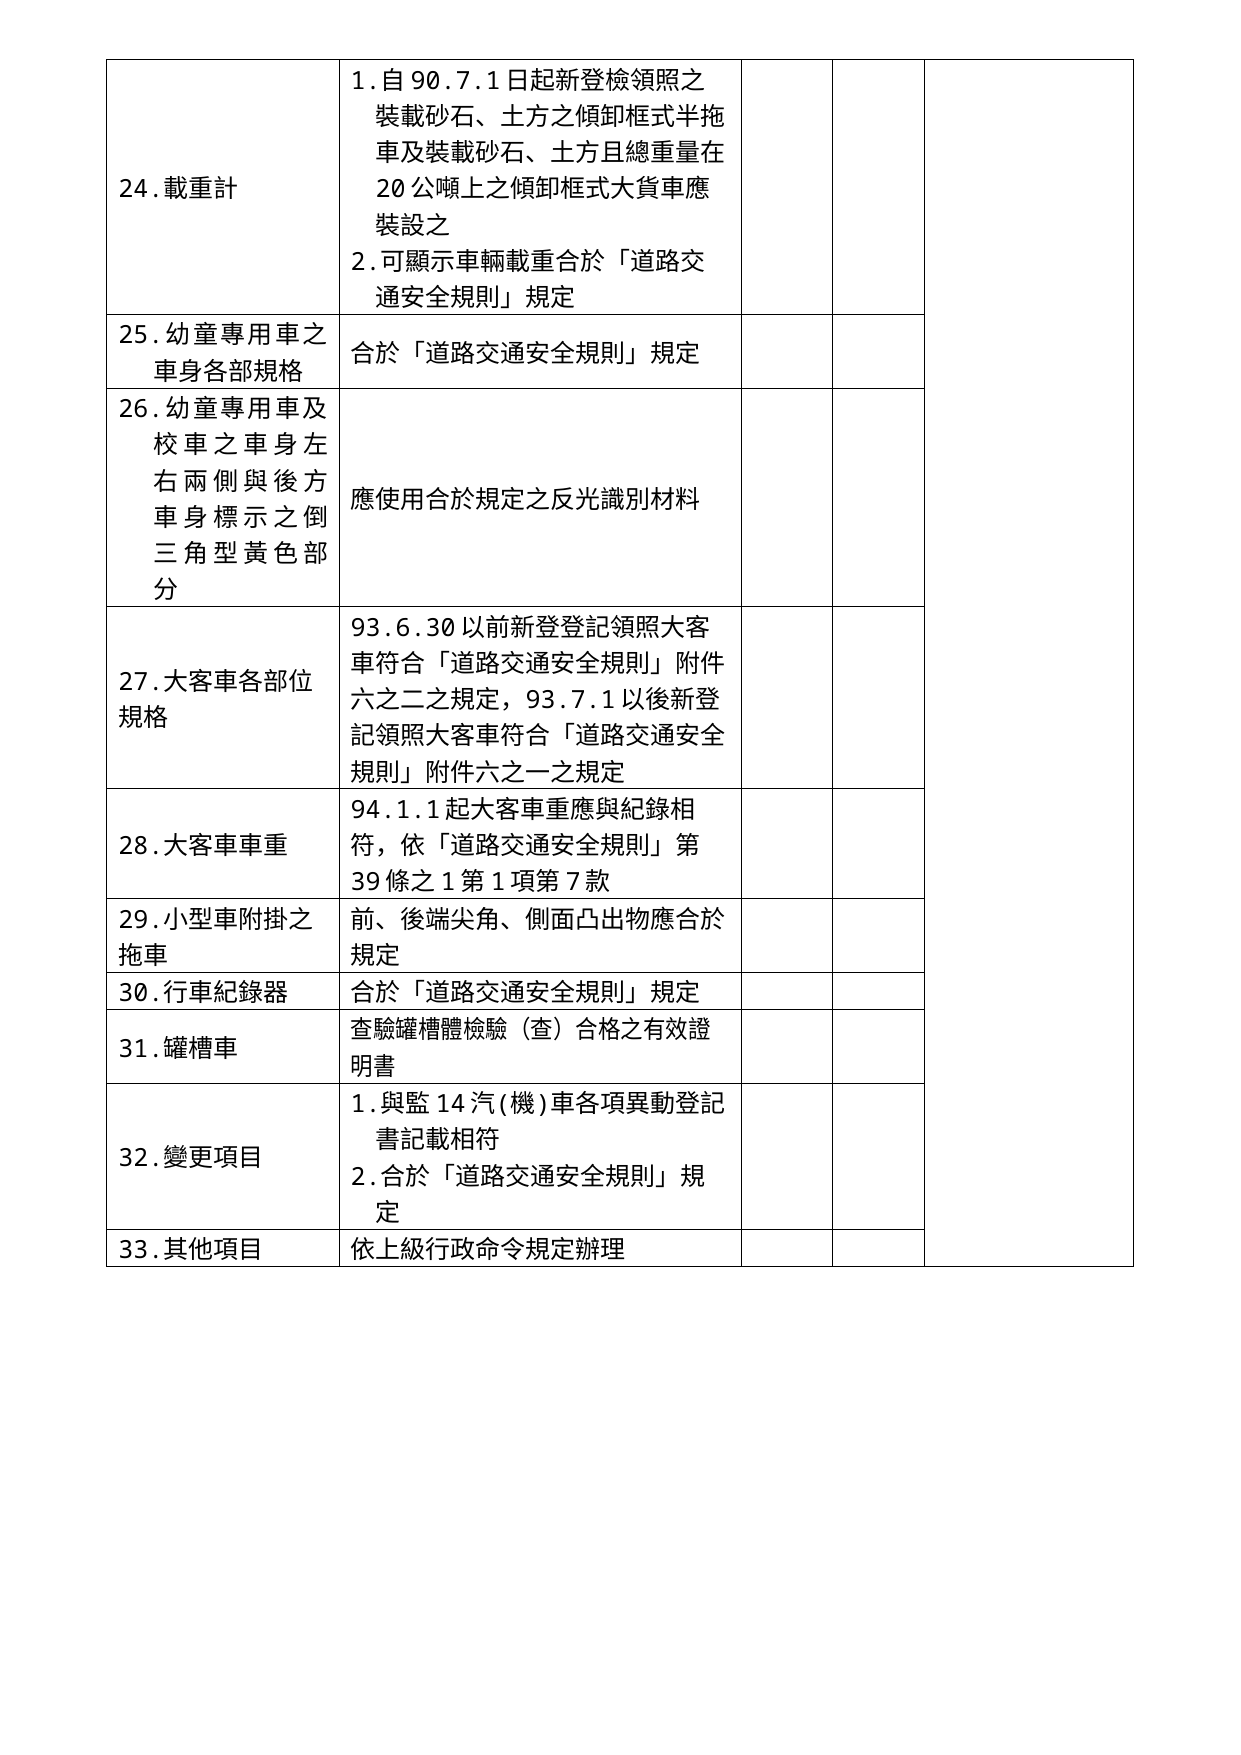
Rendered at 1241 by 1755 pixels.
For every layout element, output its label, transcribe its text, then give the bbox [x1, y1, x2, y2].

table_cell 依上級行政命令規定辦理 [340, 1230, 741, 1266]
table_cell 94.1.1起大客車重應與紀錄相符，依「道路交通安全規則」第39條之1第1項第7款 [340, 789, 741, 898]
table_cell [742, 607, 832, 788]
table_cell [833, 60, 924, 314]
table_cell [833, 607, 924, 788]
table_cell [925, 60, 1133, 1266]
table_cell [742, 1010, 832, 1082]
table_cell 29.小型車附掛之拖車 [107, 899, 339, 972]
table_cell 前、後端尖角、側面凸出物應合於規定 [340, 899, 741, 972]
table_cell [833, 899, 924, 972]
table_cell 1.自90.7.1日起新登檢領照之裝載砂石、土方之傾卸框式半拖車及裝載砂石、土方且總重量在20公噸上之傾卸框式大貨車應裝設之 2.可顯示車輛載重合於「道路交通安全規則」規定 [340, 60, 741, 314]
table_cell 應使用合於規定之反光識別材料 [340, 389, 741, 606]
table_cell [742, 60, 832, 314]
table_cell [742, 315, 832, 387]
table_cell 93.6.30以前新登登記領照大客車符合「道路交通安全規則」附件六之二之規定，93.7.1以後新登記領照大客車符合「道路交通安全規則」附件六之一之規定 [340, 607, 741, 788]
table_cell 30.行車紀錄器 [107, 973, 339, 1009]
table_cell [742, 899, 832, 972]
table_cell 24.載重計 [107, 60, 339, 314]
table_cell [833, 789, 924, 898]
table_cell 28.大客車車重 [107, 789, 339, 898]
table_cell 合於「道路交通安全規則」規定 [340, 315, 741, 387]
table_cell [742, 389, 832, 606]
table_cell 1.與監14汽(機)車各項異動登記書記載相符 2.合於「道路交通安全規則」規定 [340, 1084, 741, 1228]
table_cell [833, 1230, 924, 1266]
table_cell [742, 973, 832, 1009]
table_cell 31.罐槽車 [107, 1010, 339, 1082]
table_cell 查驗罐槽體檢驗（查）合格之有效證明書 [340, 1010, 741, 1082]
table_cell [833, 1010, 924, 1082]
table_cell 26.幼童專用車及校車之車身左右兩側與後方車身標示之倒三角型黃色部分 [107, 389, 339, 606]
table_cell 合於「道路交通安全規則」規定 [340, 973, 741, 1009]
table_cell [742, 789, 832, 898]
table_cell [833, 389, 924, 606]
table_cell [833, 315, 924, 387]
table_cell 33.其他項目 [107, 1230, 339, 1266]
table_cell 32.變更項目 [107, 1084, 339, 1228]
table_cell 27.大客車各部位規格 [107, 607, 339, 788]
table_cell 25.幼童專用車之車身各部規格 [107, 315, 339, 387]
table_cell [742, 1230, 832, 1266]
table_cell [833, 1084, 924, 1228]
table_cell [833, 973, 924, 1009]
table_cell [742, 1084, 832, 1228]
